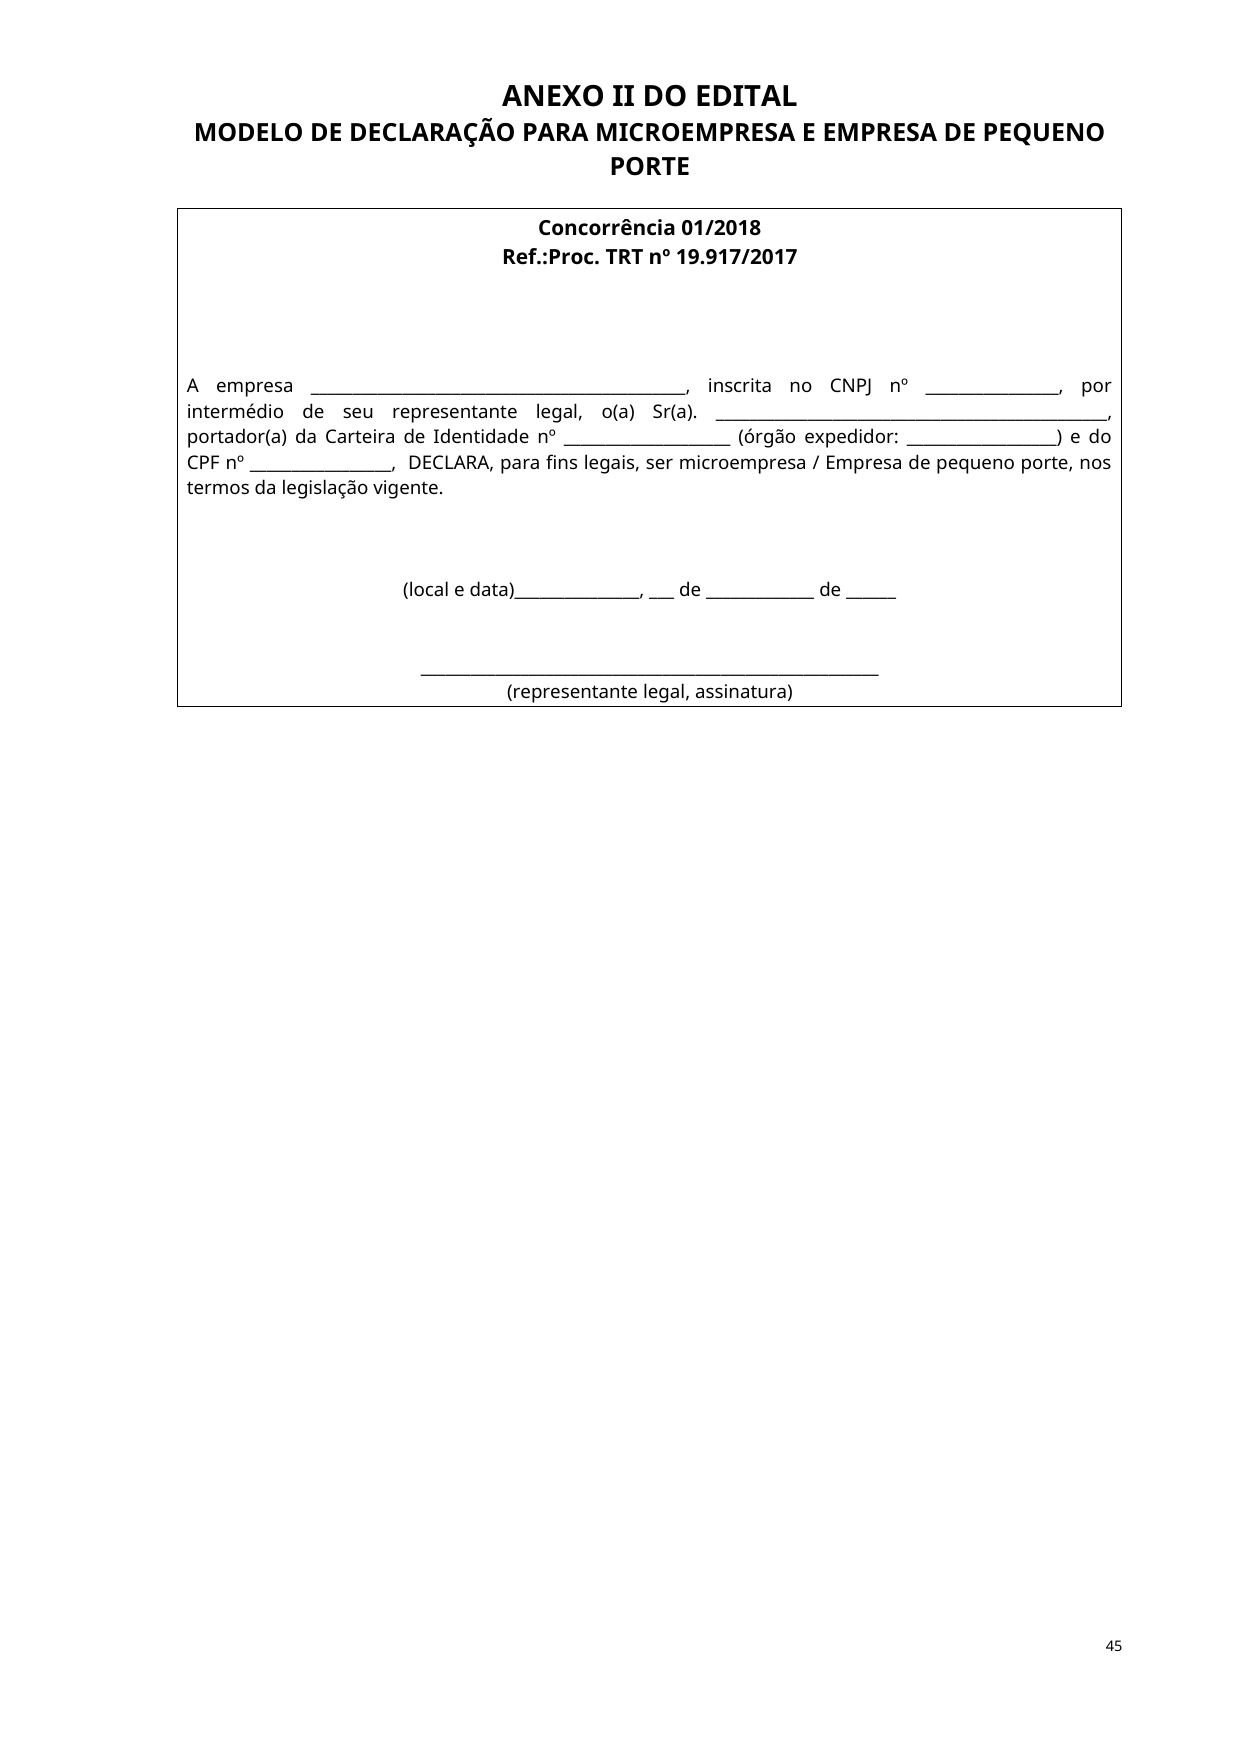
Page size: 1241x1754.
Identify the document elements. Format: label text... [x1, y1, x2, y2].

text (local e data)_______________, ___ de _____________ de ______ [178, 573, 1121, 602]
text (representante legal, assinatura) [178, 676, 1121, 706]
text A empresa _____________________________________________, inscrita no CNPJ nº ________________, por intermédio de seu representante legal, o(a) Sr(a). _______________________________________________, portador(a) da Carteira de Identidade nº ____________________ (órgão expedidor: __________________) e do CPF nº _________________, DECLARA, para fins legais, ser microempresa / Empresa de pequeno porte, nos termos da legislação vigente. [178, 369, 1121, 500]
text Ref.:Proc. TRT nº 19.917/2017 [178, 237, 1121, 270]
text Concorrência 01/2018 [178, 209, 1121, 237]
text ANEXO II DO EDITAL [177, 75, 1122, 115]
text _______________________________________________________ [178, 650, 1121, 676]
subtitle MODELO DE DECLARAÇÃO PARA MICROEMPRESA E EMPRESA DE PEQUENO PORTE [177, 115, 1122, 183]
